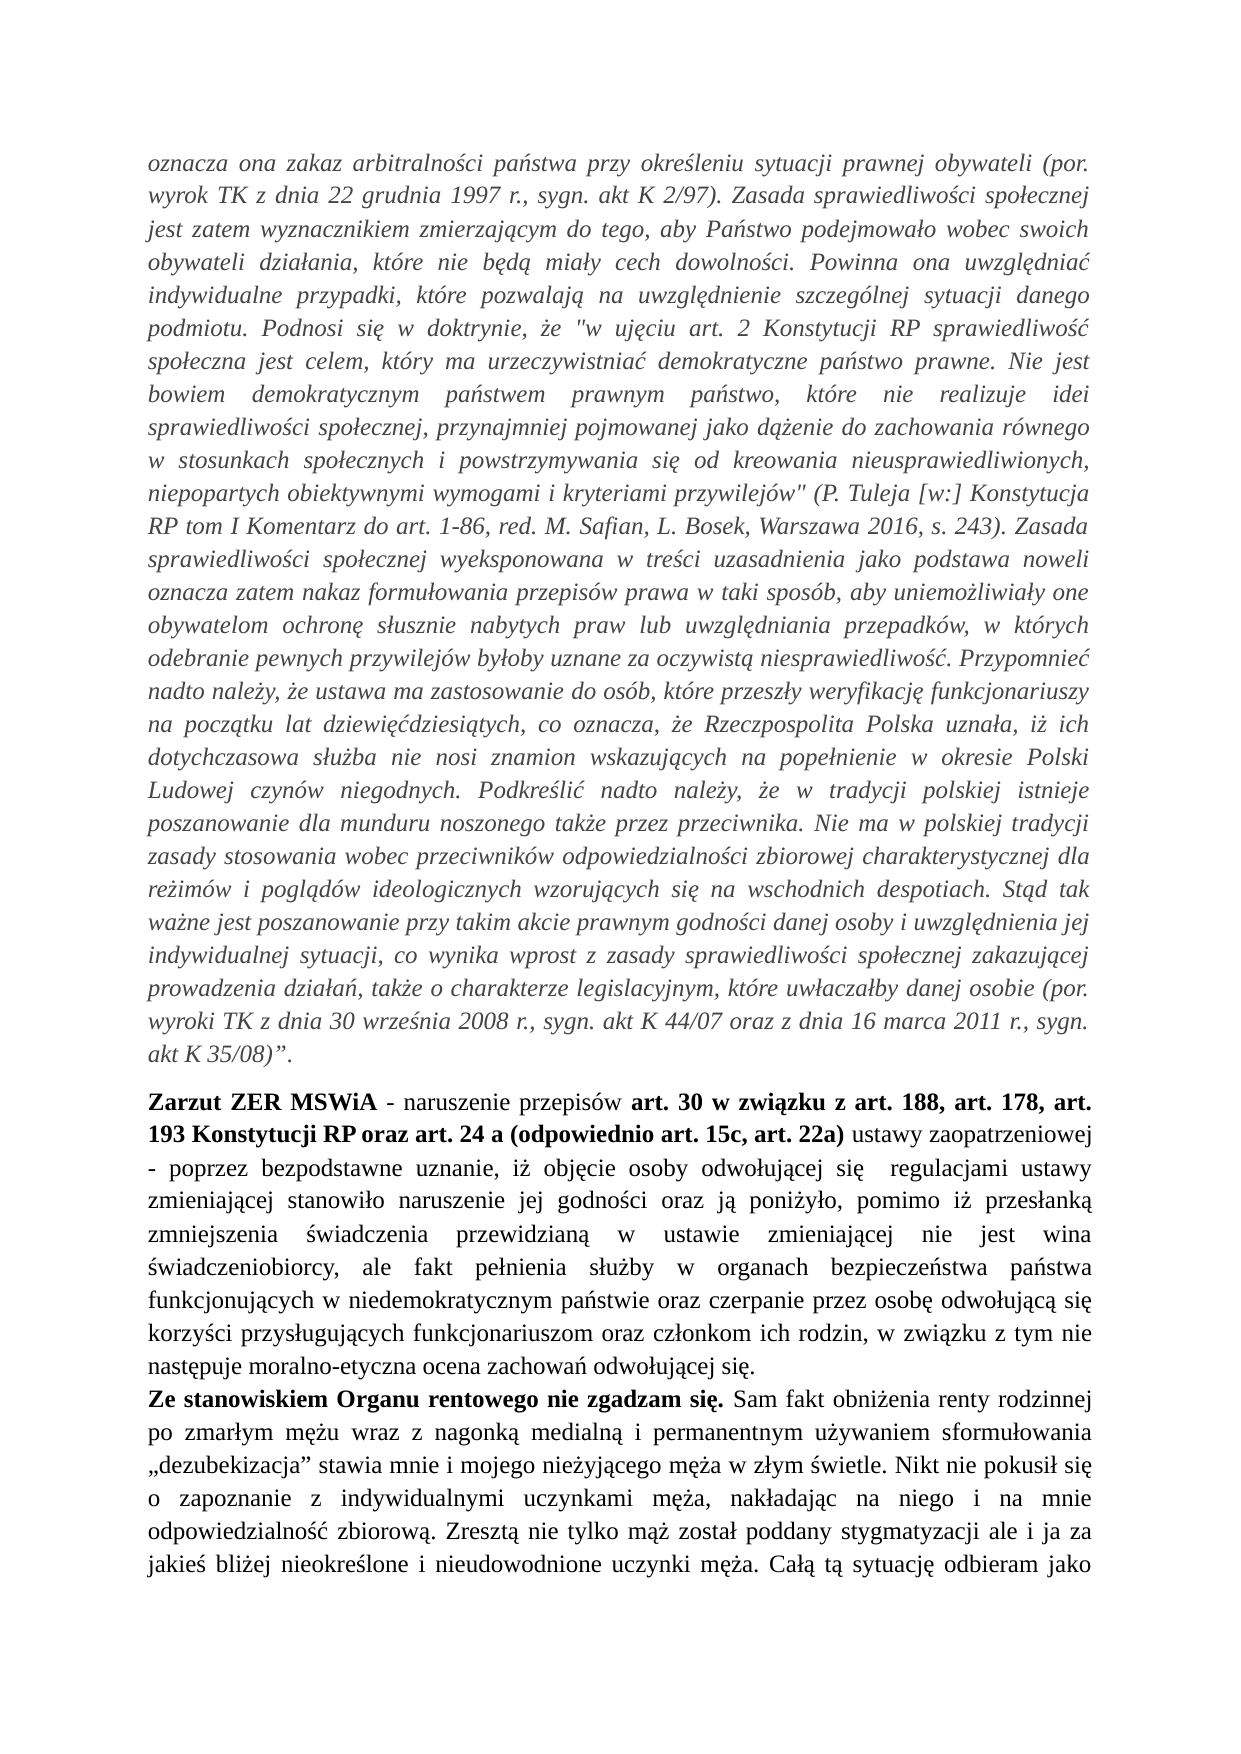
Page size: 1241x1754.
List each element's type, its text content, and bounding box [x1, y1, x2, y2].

text Zarzut ZER MSWiA - naruszenie przepisów art. 30 w związku z art. 188, art. 178, art. 193 Konstytucji RP oraz art. 24 a (odpowiednio art. 15c, art. 22a) ustawy zaopatrzeniowej - poprzez bezpodstawne uznanie, iż objęcie osoby odwołującej się regulacjami ustawy zmieniającej stanowiło naruszenie jej godności oraz ją poniżyło, pomimo iż przesłanką zmniejszenia świadczenia przewidzianą w ustawie zmieniającej nie jest wina świadczeniobiorcy, ale fakt pełnienia służby w organach bezpieczeństwa państwa funkcjonujących w niedemokratycznym państwie oraz czerpanie przez osobę odwołującą się korzyści przysługujących funkcjonariuszom oraz członkom ich rodzin, w związku z tym nie następuje moralno-etyczna ocena zachowań odwołującej się. [148, 1087, 1093, 1379]
text oznacza ona zakaz arbitralności państwa przy określeniu sytuacji prawnej obywateli (por. wyrok TK z dnia 22 grudnia 1997 r., sygn. akt K 2/97). Zasada sprawiedliwości społecznej jest zatem wyznacznikiem zmierzającym do tego, aby Państwo podejmowało wobec swoich obywateli działania, które nie będą miały cech dowolności. Powinna ona uwzględniać indywidualne przypadki, które pozwalają na uwzględnienie szczególnej sytuacji danego podmiotu. Podnosi się w doktrynie, że "w ujęciu art. 2 Konstytucji RP sprawiedliwość społeczna jest celem, który ma urzeczywistniać demokratyczne państwo prawne. Nie jest bowiem demokratycznym państwem prawnym państwo, które nie realizuje idei sprawiedliwości społecznej, przynajmniej pojmowanej jako dążenie do zachowania równego w stosunkach społecznych i powstrzymywania się od kreowania nieusprawiedliwionych, niepopartych obiektywnymi wymogami i kryteriami przywilejów" (P. Tuleja [w:] Konstytucja RP tom I Komentarz do art. 1-86, red. M. Safian, L. Bosek, Warszawa 2016, s. 243). Zasada sprawiedliwości społecznej wyeksponowana w treści uzasadnienia jako podstawa noweli oznacza zatem nakaz formułowania przepisów prawa w taki sposób, aby uniemożliwiały one obywatelom ochronę słusznie nabytych praw lub uwzględniania przepadków, w których odebranie pewnych przywilejów byłoby uznane za oczywistą niesprawiedliwość. Przypomnieć nadto należy, że ustawa ma zastosowanie do osób, które przeszły weryfikację funkcjonariuszy na początku lat dziewięćdziesiątych, co oznacza, że Rzeczpospolita Polska uznała, iż ich dotychczasowa służba nie nosi znamion wskazujących na popełnienie w okresie Polski Ludowej czynów niegodnych. Podkreślić nadto należy, że w tradycji polskiej istnieje poszanowanie dla munduru noszonego także przez przeciwnika. Nie ma w polskiej tradycji zasady stosowania wobec przeciwników odpowiedzialności zbiorowej charakterystycznej dla reżimów i poglądów ideologicznych wzorujących się na wschodnich despotiach. Stąd tak ważne jest poszanowanie przy takim akcie prawnym godności danej osoby i uwzględnienia jej indywidualnej sytuacji, co wynika wprost z zasady sprawiedliwości społecznej zakazującej prowadzenia działań, także o charakterze legislacyjnym, które uwłaczałby danej osobie (por. wyroki TK z dnia 30 września 2008 r., sygn. akt K 44/07 oraz z dnia 16 marca 2011 r., sygn. akt K 35/08)”. [148, 148, 1093, 1068]
text Ze stanowiskiem Organu rentowego nie zgadzam się. Sam fakt obniżenia renty rodzinnej po zmarłym mężu wraz z nagonką medialną i permanentnym używaniem sformułowania „dezubekizacja” stawia mnie i mojego nieżyjącego męża w złym świetle. Nikt nie pokusił się o zapoznanie z indywidualnymi uczynkami męża, nakładając na niego i na mnie odpowiedzialność zbiorową. Zresztą nie tylko mąż został poddany stygmatyzacji ale i ja za jakieś bliżej nieokreślone i nieudowodnione uczynki męża. Całą tą sytuację odbieram jako [148, 1384, 1093, 1578]
